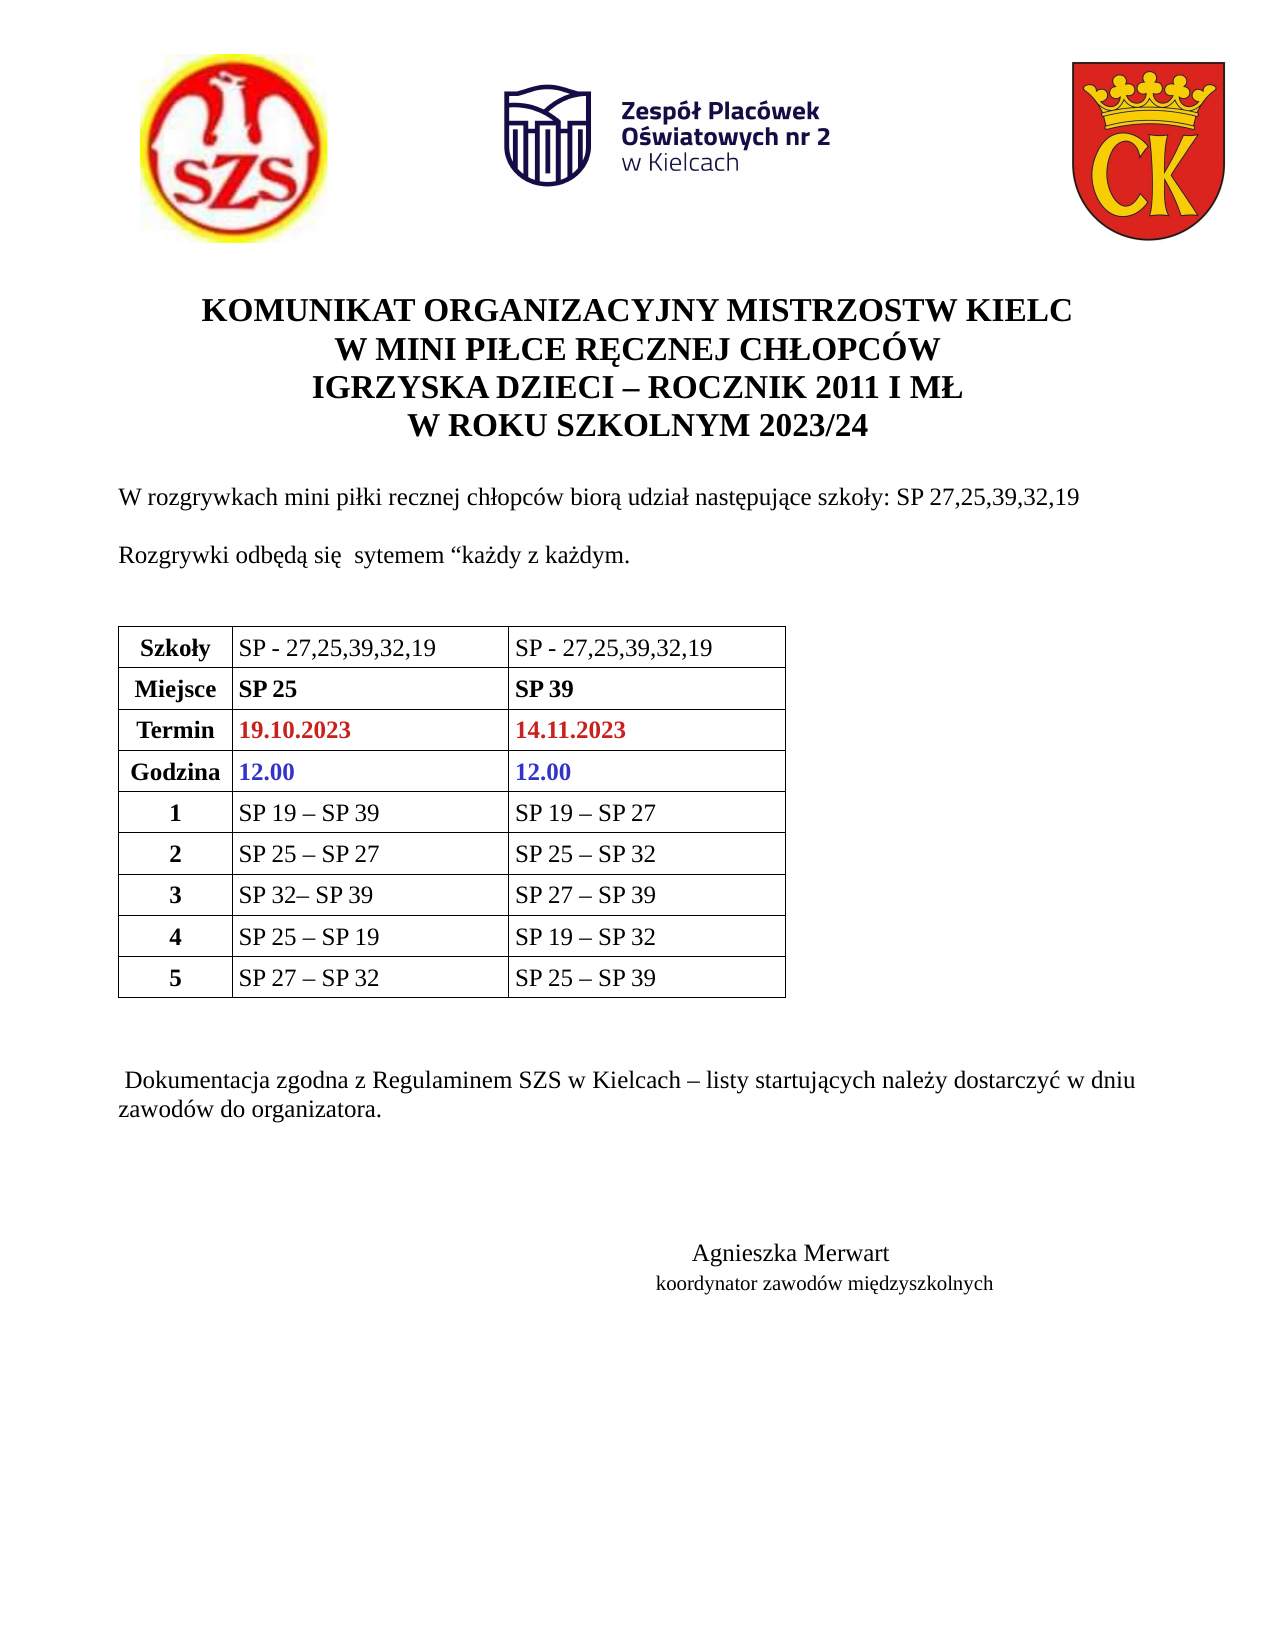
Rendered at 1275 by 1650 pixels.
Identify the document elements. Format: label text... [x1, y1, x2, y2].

picture [501, 66, 831, 200]
table_cell SP 19 – SP 32 [509, 916, 785, 956]
text KOMUNIKAT ORGANIZACYJNY MISTRZOSTW KIELC [118, 291, 1157, 329]
table_cell 12.00 [509, 751, 785, 791]
table_cell 2 [119, 833, 232, 873]
table_header SP - 27,25,39,32,19 [233, 627, 508, 667]
table_cell SP 32– SP 39 [233, 875, 508, 915]
table_cell SP 19 – SP 39 [233, 792, 508, 832]
table_header SP - 27,25,39,32,19 [509, 627, 785, 667]
text Rozgrywki odbędą się sytemem “każdy z każdym. [118, 540, 1157, 568]
table_cell SP 27 – SP 39 [509, 875, 785, 915]
text W MINI PIŁCE RĘCZNEJ CHŁOPCÓW [118, 329, 1157, 367]
text IGRZYSKA DZIECI – ROCZNIK 2011 I MŁ [118, 367, 1157, 406]
table_cell SP 25 [233, 668, 508, 708]
table_cell SP 25 – SP 32 [509, 833, 785, 873]
text Agnieszka Merwart [118, 1238, 1157, 1267]
text Dokumentacja zgodna z Regulaminem SZS w Kielcach – listy startujących należy dostarczyć w dniu zawodów do organizatora. [118, 1065, 1157, 1123]
table_cell 12.00 [233, 751, 508, 791]
table_cell 19.10.2023 [233, 710, 508, 750]
table_cell 1 [119, 792, 232, 832]
table_cell SP 27 – SP 32 [233, 957, 508, 997]
picture [139, 54, 328, 243]
table_header Szkoły [119, 627, 232, 667]
table_cell 14.11.2023 [509, 710, 785, 750]
table_cell 3 [119, 875, 232, 915]
table_cell SP 19 – SP 27 [509, 792, 785, 832]
table_cell SP 39 [509, 668, 785, 708]
table_cell Termin [119, 710, 232, 750]
table_cell Godzina [119, 751, 232, 791]
table_cell 5 [119, 957, 232, 997]
text W ROKU SZKOLNYM 2023/24 [118, 406, 1157, 444]
table_cell SP 25 – SP 19 [233, 916, 508, 956]
text koordynator zawodów międzyszkolnych [118, 1267, 1157, 1295]
table_cell Miejsce [119, 668, 232, 708]
table_cell SP 25 – SP 39 [509, 957, 785, 997]
table_cell 4 [119, 916, 232, 956]
picture [1036, 57, 1261, 243]
text W rozgrywkach mini piłki recznej chłopców biorą udział następujące szkoły: SP 27,25,39,32,19 [118, 482, 1157, 511]
table_cell SP 25 – SP 27 [233, 833, 508, 873]
